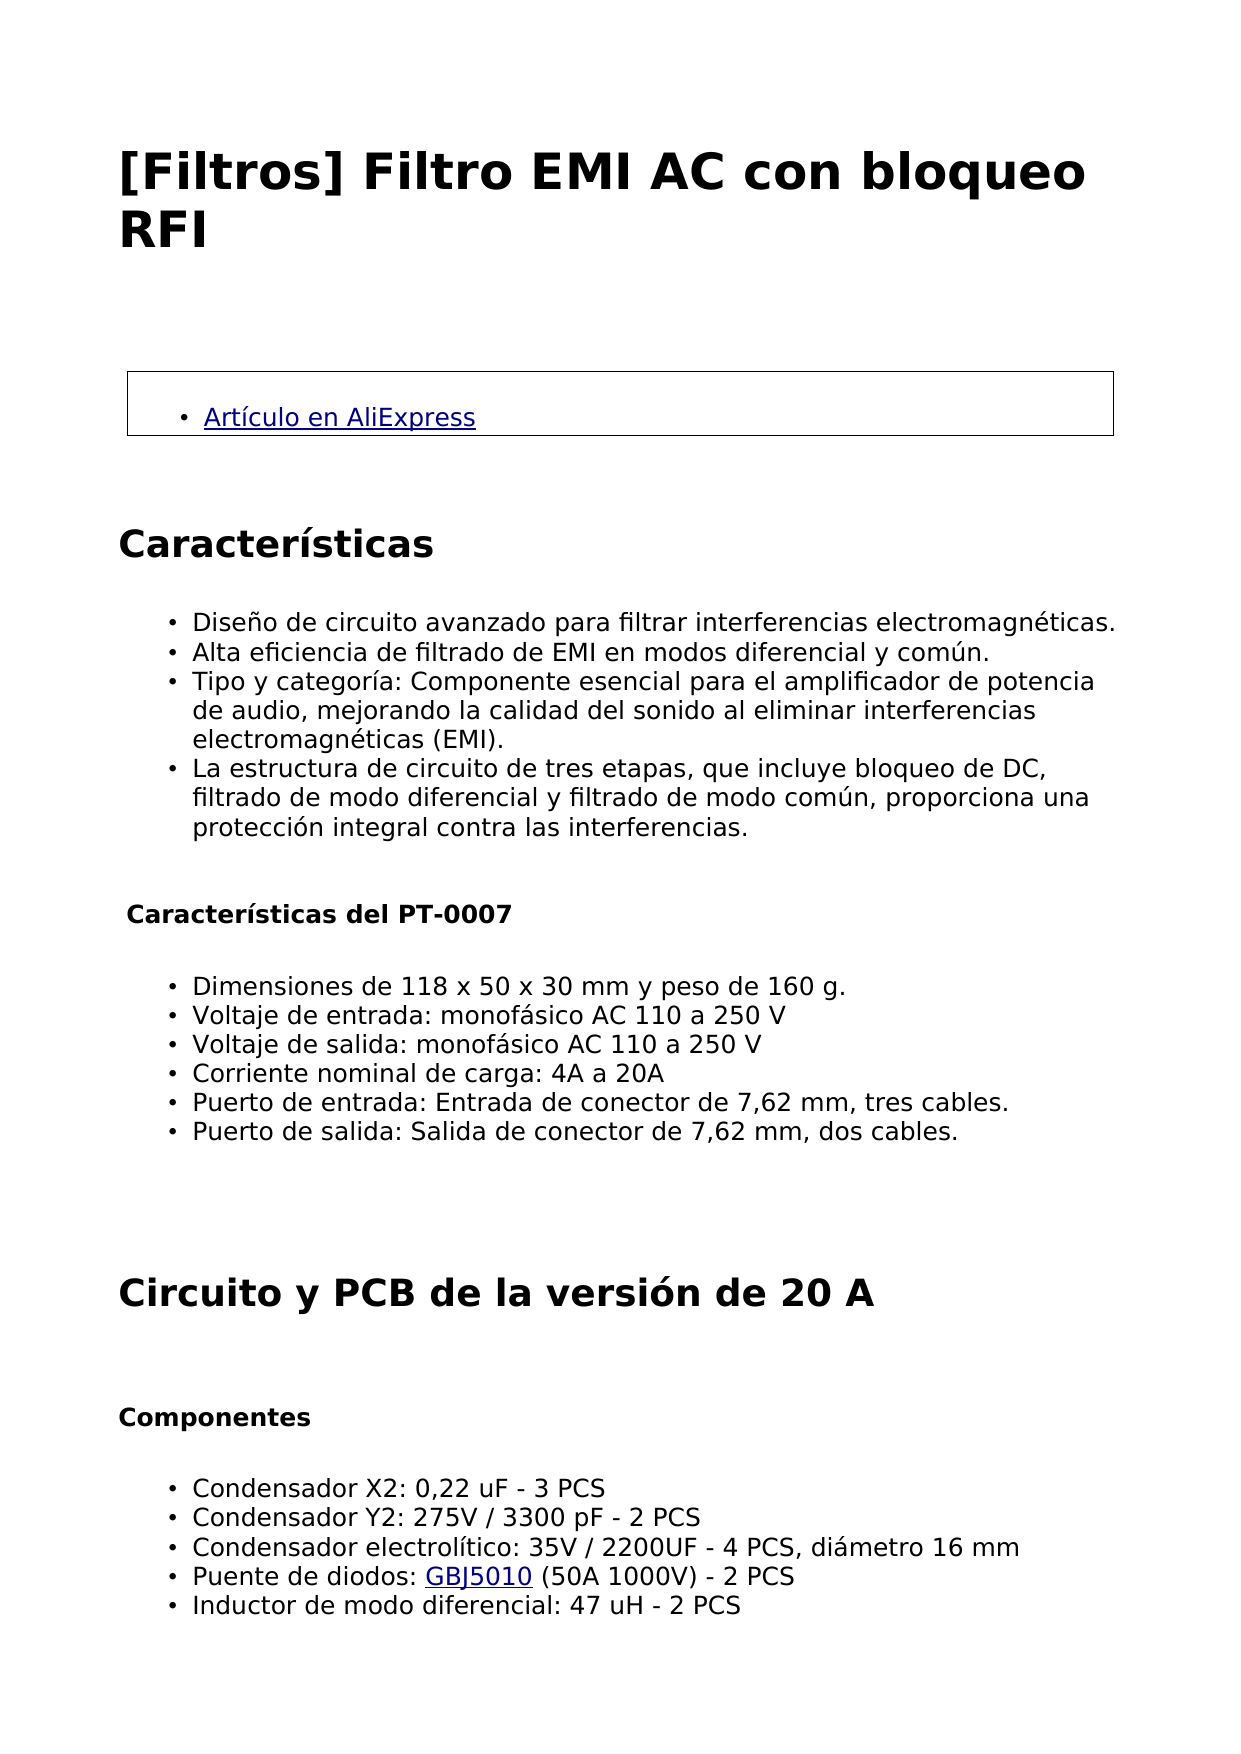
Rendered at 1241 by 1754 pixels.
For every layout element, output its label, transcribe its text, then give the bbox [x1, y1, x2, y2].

list Condensador Y2: 275V / 3300 pF - 2 PCS [177, 1503, 1122, 1533]
list Dimensiones de 118 x 50 x 30 mm y peso de 160 g. [177, 972, 1122, 1001]
list Puerto de salida: Salida de conector de 7,62 mm, dos cables. [177, 1117, 1122, 1147]
list Condensador X2: 0,22 uF - 3 PCS [177, 1474, 1122, 1503]
subtitle Características [118, 523, 1122, 567]
list Alta eficiencia de filtrado de EMI en modos diferencial y común. [177, 638, 1122, 667]
text Características del PT-0007 [118, 871, 1122, 930]
table_header Artículo en AliExpress [128, 372, 1113, 435]
list Voltaje de entrada: monofásico AC 110 a 250 V [177, 1001, 1122, 1030]
list Corriente nominal de carga: 4A a 20A [177, 1059, 1122, 1088]
list Puerto de entrada: Entrada de conector de 7,62 mm, tres cables. [177, 1088, 1122, 1117]
list Voltaje de salida: monofásico AC 110 a 250 V [177, 1030, 1122, 1059]
text Componentes [118, 1403, 1122, 1432]
subtitle Circuito y PCB de la versión de 20 A [118, 1272, 1122, 1316]
subtitle [Filtros] Filtro EMI AC con bloqueo RFI [118, 143, 1122, 259]
list Puente de diodos: GBJ5010 (50A 1000V) - 2 PCS [177, 1562, 1122, 1591]
list La estructura de circuito de tres etapas, que incluye bloqueo de DC, filtrado de modo diferencial y filtrado de modo común, proporciona una protección integral contra las interferencias. [177, 754, 1122, 842]
list Diseño de circuito avanzado para filtrar interferencias electromagnéticas. [177, 608, 1122, 638]
list Inductor de modo diferencial: 47 uH - 2 PCS [177, 1591, 1122, 1620]
list Tipo y categoría: Componente esencial para el amplificador de potencia de audio, mejorando la calidad del sonido al eliminar interferencias electromagnéticas (EMI). [177, 667, 1122, 754]
list Condensador electrolítico: 35V / 2200UF - 4 PCS, diámetro 16 mm [177, 1533, 1122, 1562]
